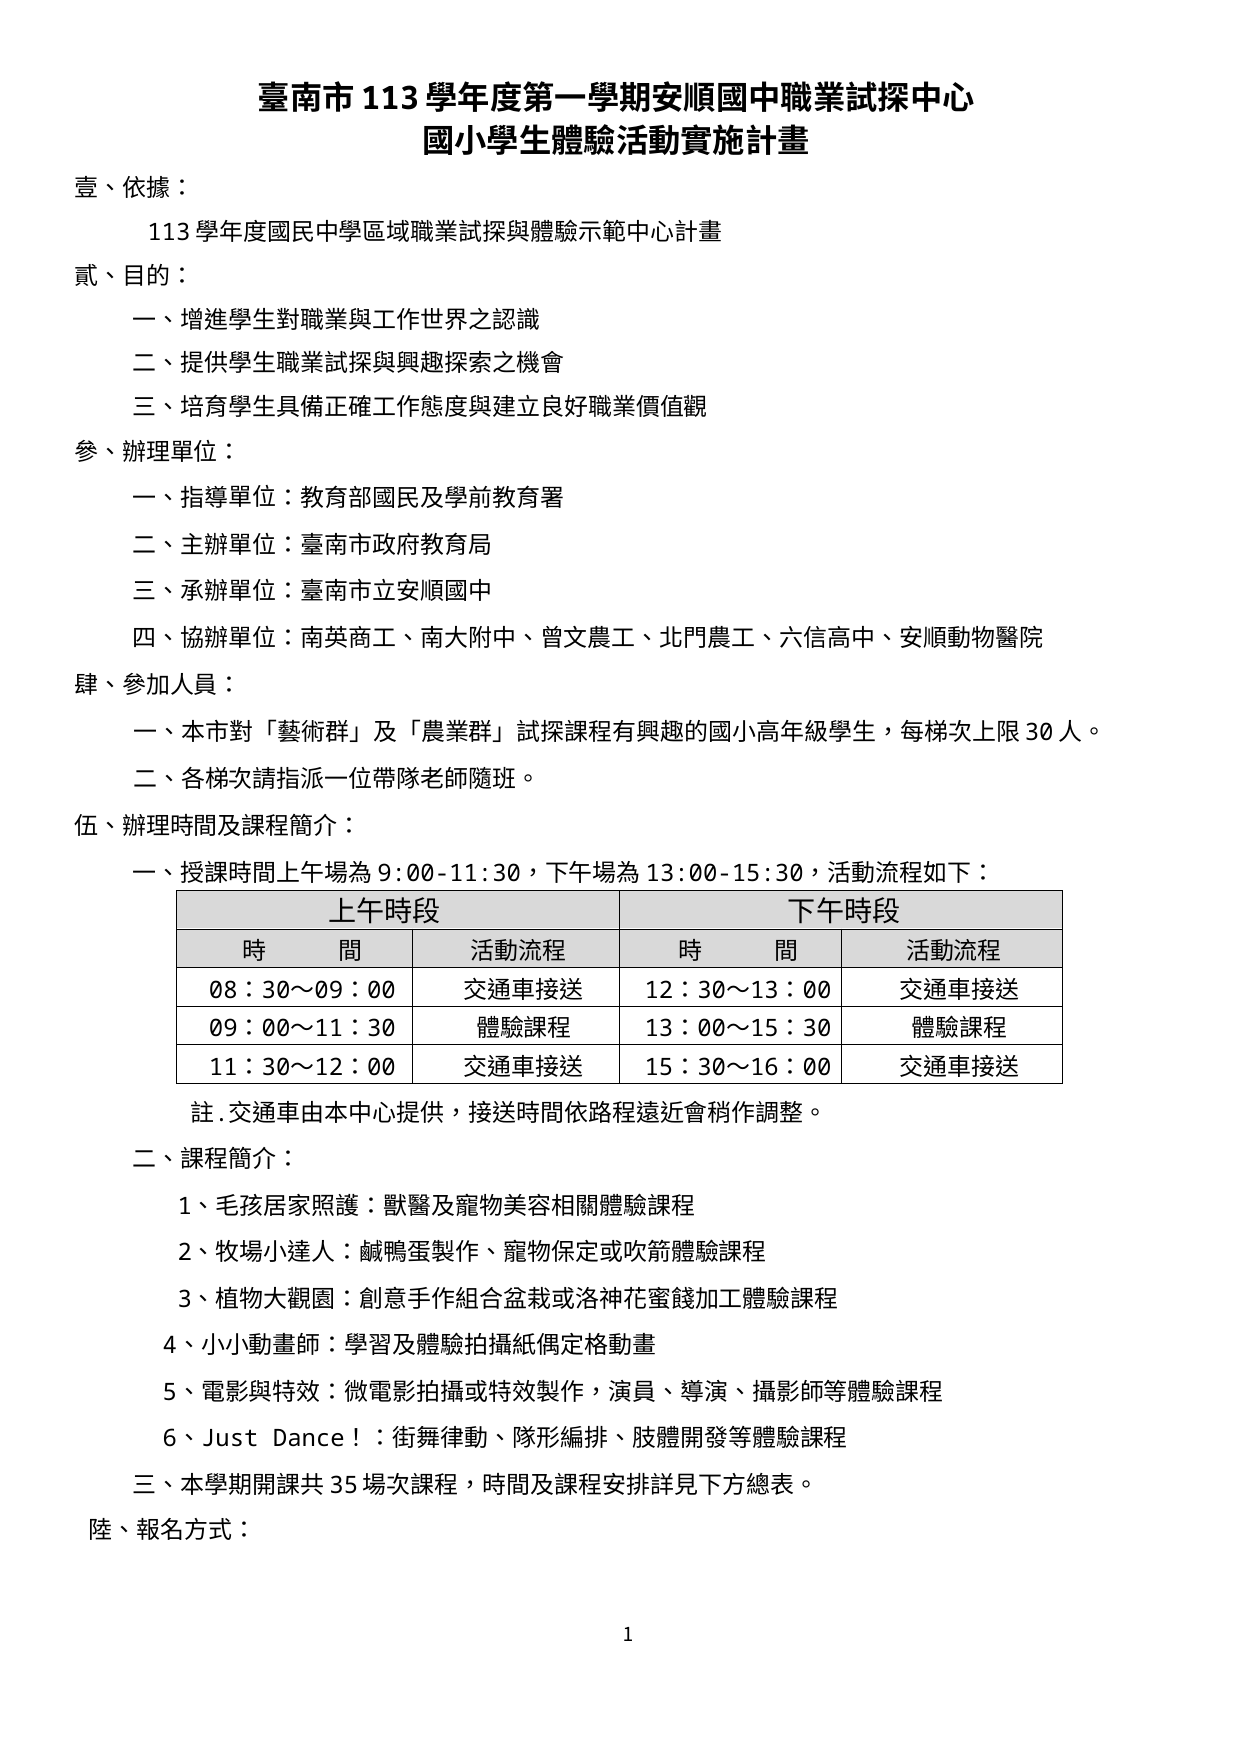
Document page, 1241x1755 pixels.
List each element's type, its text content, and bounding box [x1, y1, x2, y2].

text 四、協辦單位：南英商工、南大附中、曾文農工、北門農工、六信高中、安順動物醫院 [132, 611, 1158, 655]
table_cell 08：30～09：00 [177, 968, 412, 1006]
table_cell 13：00～15：30 [620, 1007, 841, 1044]
text 2、牧場小達人：鹹鴨蛋製作、寵物保定或吹箭體驗課程 [133, 1226, 1158, 1269]
table_cell 時 間 [177, 930, 412, 967]
text 肆、參加人員： [74, 658, 1150, 702]
text 6、Just Dance！：街舞律動、隊形編排、肢體開發等體驗課程 [74, 1412, 1158, 1455]
text 參、辦理單位： [74, 425, 1019, 469]
text 貳、目的： [74, 249, 1158, 293]
text 113學年度國民中學區域職業試探與體驗示範中心計畫 [133, 206, 1158, 249]
text 一、本市對「藝術群」及「農業群」試探課程有興趣的國小高年級學生，每梯次上限30人。 [133, 705, 1150, 749]
text 壹、依據： [74, 162, 1158, 206]
table_cell 活動流程 [842, 930, 1062, 967]
table_cell 交通車接送 [842, 1045, 1062, 1083]
table_cell 交通車接送 [842, 968, 1062, 1006]
text 三、承辦單位：臺南市立安順國中 [133, 564, 1158, 608]
text 一、授課時間上午場為9:00-11:30，下午場為13:00-15:30，活動流程如下： [133, 846, 1158, 890]
text 國小學生體驗活動實施計畫 [74, 119, 1158, 161]
table_cell 交通車接送 [413, 968, 619, 1006]
text 二、主辦單位：臺南市政府教育局 [133, 518, 1158, 562]
table_cell 活動流程 [413, 930, 619, 967]
table_cell 09：00～11：30 [177, 1007, 412, 1044]
table_header 下午時段 [620, 891, 1062, 928]
text 三、本學期開課共35場次課程，時間及課程安排詳見下方總表。 [133, 1458, 1211, 1502]
text 二、各梯次請指派一位帶隊老師隨班。 [133, 753, 1150, 796]
text 臺南市113學年度第一學期安順國中職業試探中心 [74, 76, 1158, 118]
text 二、提供學生職業試探與興趣探索之機會 [133, 337, 1158, 381]
text 一、增進學生對職業與工作世界之認識 [133, 293, 1158, 337]
text 陸、報名方式： [88, 1504, 1133, 1548]
table_cell 體驗課程 [842, 1007, 1062, 1044]
table_cell 15：30～16：00 [620, 1045, 841, 1083]
table_cell 12：30～13：00 [620, 968, 841, 1006]
table_cell 交通車接送 [413, 1045, 619, 1083]
text 一、指導單位：教育部國民及學前教育署 [133, 472, 1158, 515]
text 4、小小動畫師：學習及體驗拍攝紙偶定格動畫 [74, 1319, 1158, 1362]
text 5、電影與特效：微電影拍攝或特效製作，演員、導演、攝影師等體驗課程 [74, 1365, 1158, 1409]
text 1、毛孩居家照護：獸醫及寵物美容相關體驗課程 [133, 1179, 1158, 1223]
table_cell 時 間 [620, 930, 841, 967]
table_cell 11：30～12：00 [177, 1045, 412, 1083]
text 註.交通車由本中心提供，接送時間依路程遠近會稍作調整。 [133, 1086, 1158, 1130]
text 二、課程簡介： [133, 1133, 1158, 1177]
table_cell 體驗課程 [413, 1007, 619, 1044]
text 3、植物大觀園：創意手作組合盆栽或洛神花蜜餞加工體驗課程 [133, 1272, 1158, 1316]
text 三、培育學生具備正確工作態度與建立良好職業價值觀 [133, 381, 1158, 424]
table_header 上午時段 [177, 891, 619, 928]
text 伍、辦理時間及課程簡介： [74, 800, 1150, 843]
